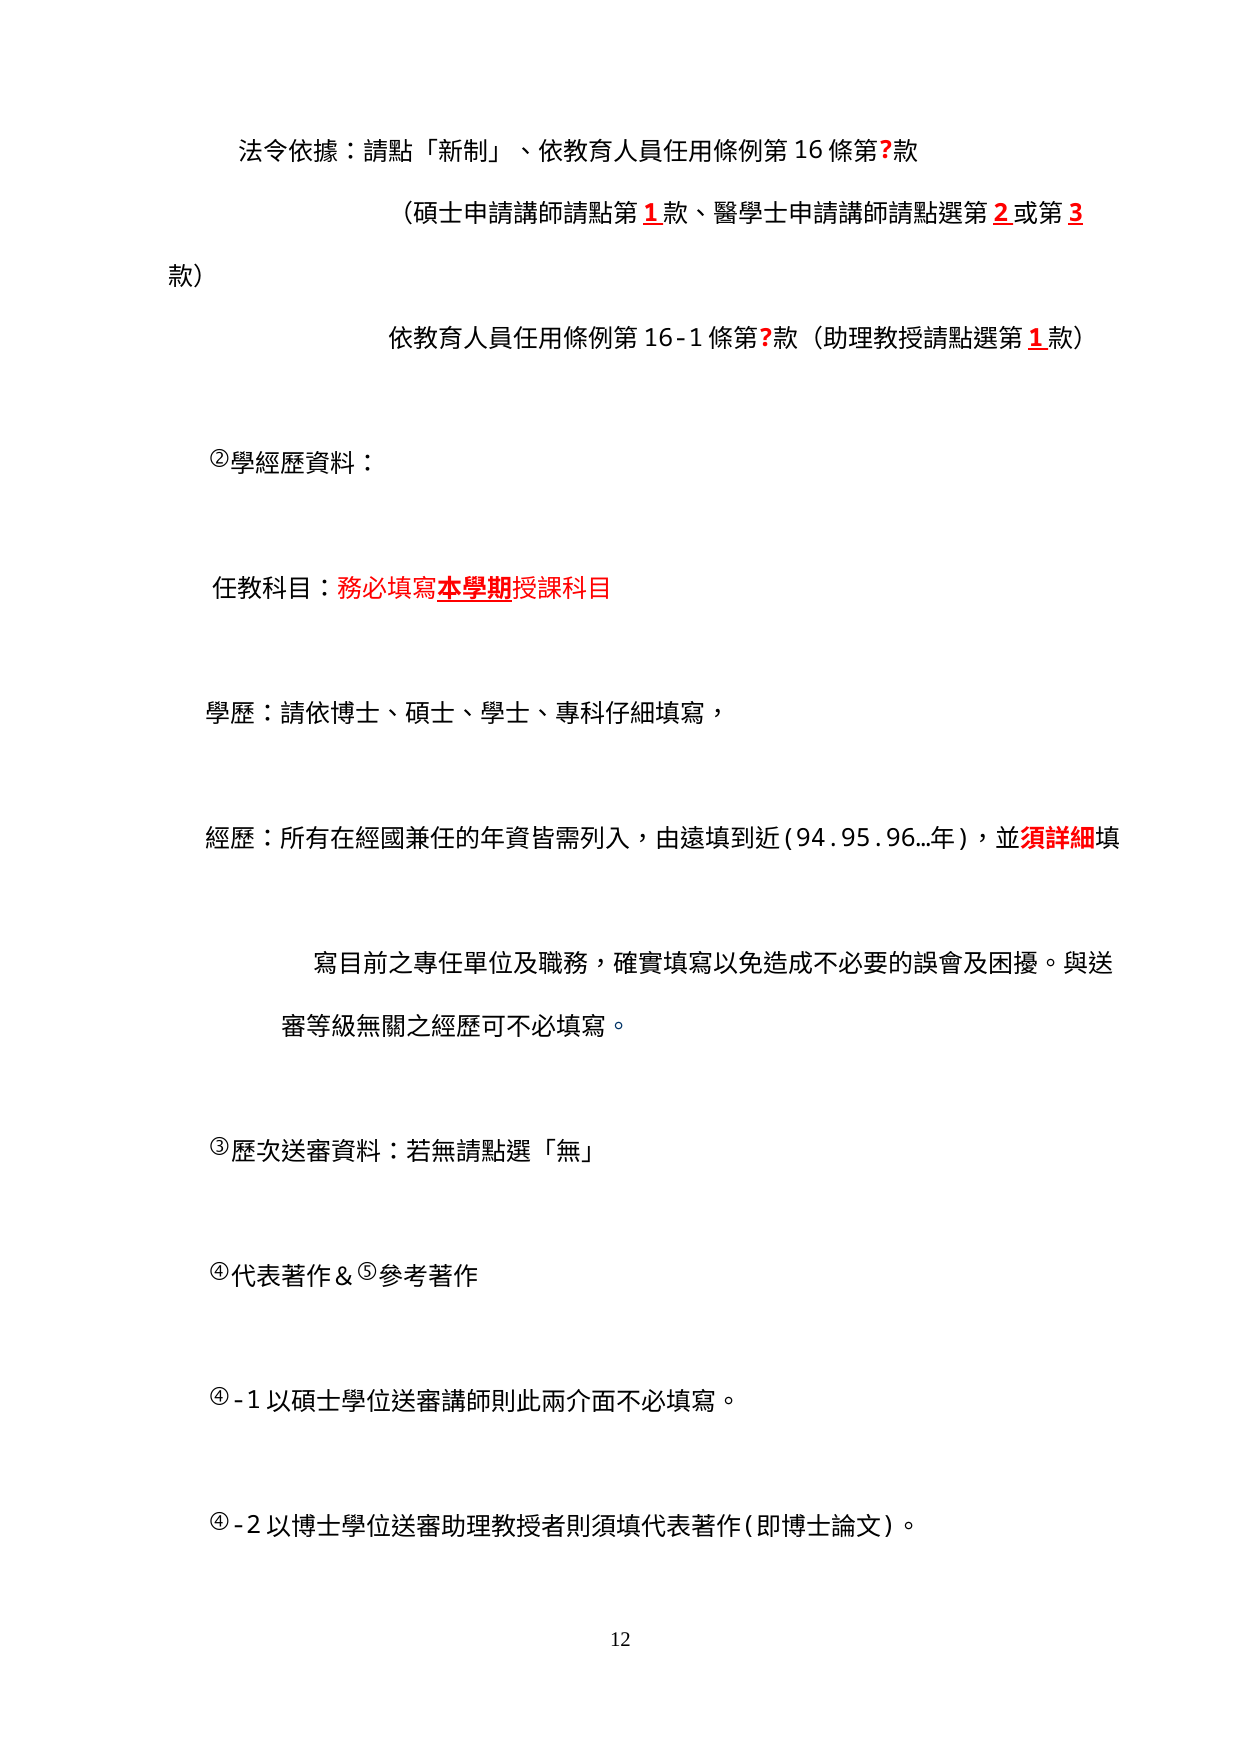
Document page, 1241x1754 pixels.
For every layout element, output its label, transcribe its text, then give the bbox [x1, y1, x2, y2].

text -2以博士學位送審助理教授者則須填代表著作(即博士論文)。 [118, 1483, 1122, 1545]
text 經歷：所有在經國兼任的年資皆需列入，由遠填到近(94.95.96…年)，並須詳細填 [118, 795, 1122, 858]
text （碩士申請講師請點第1款、醫學士申請講師請點選第2或第3款） [118, 170, 1122, 295]
text 任教科目：務必填寫本學期授課科目 [168, 545, 1122, 608]
text 依教育人員任用條例第16-1條第?款（助理教授請點選第1款） [118, 295, 1122, 358]
text 法令依據：請點「新制」、依教育人員任用條例第16條第?款 [118, 108, 1122, 170]
text 代表著作＆參考著作 [118, 1233, 1122, 1295]
text 學經歷資料： [118, 420, 1122, 483]
text 歷次送審資料：若無請點選「無」 [118, 1108, 1122, 1170]
text 學歷：請依博士、碩士、學士、專科仔細填寫， [118, 670, 1122, 733]
text -1以碩士學位送審講師則此兩介面不必填寫。 [118, 1358, 1122, 1420]
text 寫目前之專任單位及職務，確實填寫以免造成不必要的誤會及困擾。與送審等級無關之經歷可不必填寫。 [118, 920, 1122, 1045]
